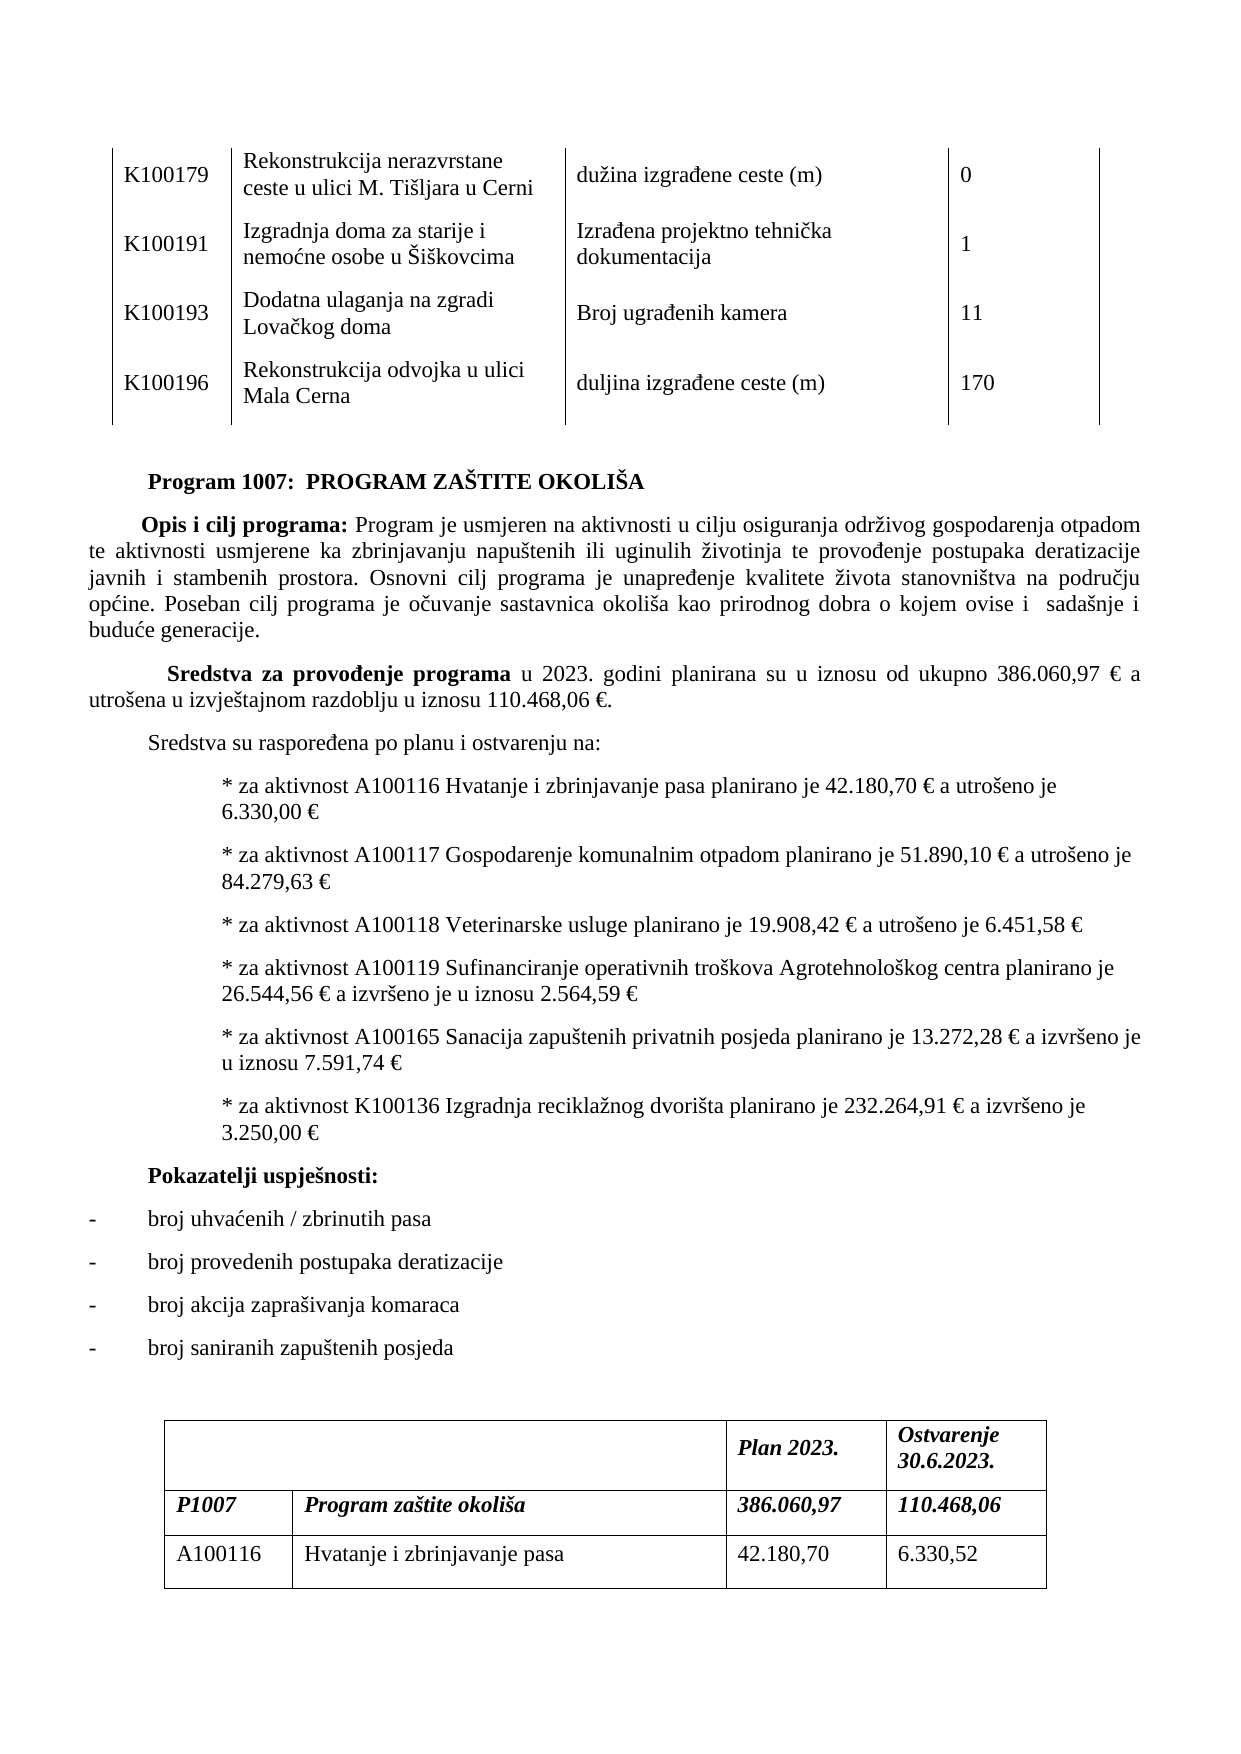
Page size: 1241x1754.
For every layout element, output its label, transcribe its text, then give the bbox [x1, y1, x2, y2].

table_cell 11 [949, 286, 1099, 356]
text * za aktivnost A100165 Sanacija zapuštenih privatnih posjeda planirano je 13.272,28 € a izvršeno je u iznosu 7.591,74 € [221, 1023, 1142, 1076]
table_cell dužina izgrađene ceste (m) [566, 148, 948, 217]
table_cell 170 [949, 356, 1099, 425]
table_cell 110.468,06 [887, 1491, 1046, 1534]
table_cell 42.180,70 [727, 1536, 886, 1588]
text * za aktivnost A100116 Hvatanje i zbrinjavanje pasa planirano je 42.180,70 € a utrošeno je 6.330,00 € [221, 772, 1142, 825]
table_cell [1100, 356, 1128, 425]
text Opis i cilj programa: Program je usmjeren na aktivnosti u cilju osiguranja održivog gospodarenja otpadom te aktivnosti usmjerene ka zbrinjavanju napuštenih ili uginulih životinja te provođenje postupaka deratizacije javnih i stambenih prostora. Osnovni cilj programa je unapređenje kvalitete života stanovništva na području općine. Poseban cilj programa je očuvanje sastavnica okoliša kao prirodnog dobra o kojem ovise i sadašnje i buduće generacije. [88, 511, 1142, 643]
text * za aktivnost A100119 Sufinanciranje operativnih troškova Agrotehnološkog centra planirano je 26.544,56 € a izvršeno je u iznosu 2.564,59 € [221, 954, 1142, 1006]
list broj uhvaćenih / zbrinutih pasa [88, 1205, 1142, 1231]
table_cell K100196 [113, 356, 231, 425]
table_cell K100193 [113, 286, 231, 356]
list broj akcija zaprašivanja komaraca [88, 1291, 1142, 1317]
table_header Plan 2023. [727, 1421, 886, 1490]
table_cell [1100, 286, 1128, 356]
table_cell Izgradnja doma za starije i nemoćne osobe u Šiškovcima [232, 217, 565, 286]
table_cell 0 [949, 148, 1099, 217]
table_header [1047, 1420, 1075, 1490]
table_cell 1 [949, 217, 1099, 286]
table_cell K100191 [113, 217, 231, 286]
table_cell [1100, 217, 1128, 286]
table_cell Izrađena projektno tehnička dokumentacija [566, 217, 948, 286]
text Program 1007: PROGRAM ZAŠTITE OKOLIŠA [148, 468, 1142, 494]
table_cell Broj ugrađenih kamera [566, 286, 948, 356]
table_header [165, 1421, 726, 1490]
table_cell [1100, 148, 1128, 217]
table_cell Program zaštite okoliša [293, 1491, 726, 1534]
table_cell Hvatanje i zbrinjavanje pasa [293, 1536, 726, 1588]
table_cell duljina izgrađene ceste (m) [566, 356, 948, 425]
table_cell [1047, 1490, 1075, 1534]
text * za aktivnost A100117 Gospodarenje komunalnim otpadom planirano je 51.890,10 € a utrošeno je 84.279,63 € [221, 841, 1142, 894]
table_cell [1047, 1535, 1075, 1588]
table_cell P1007 [165, 1491, 292, 1534]
table_header Ostvarenje 30.6.2023. [887, 1421, 1046, 1490]
table_cell 6.330,52 [887, 1536, 1046, 1588]
table_cell 386.060,97 [727, 1491, 886, 1534]
text Sredstva za provođenje programa u 2023. godini planirana su u iznosu od ukupno 386.060,97 € a utrošena u izvještajnom razdoblju u iznosu 110.468,06 €. [88, 659, 1142, 712]
table_cell A100116 [165, 1536, 292, 1588]
table_cell Rekonstrukcija odvojka u ulici Mala Cerna [232, 356, 565, 425]
text * za aktivnost K100136 Izgradnja reciklažnog dvorišta planirano je 232.264,91 € a izvršeno je 3.250,00 € [221, 1092, 1142, 1145]
table_cell Rekonstrukcija nerazvrstane ceste u ulici M. Tišljara u Cerni [232, 148, 565, 217]
table_cell K100179 [113, 148, 231, 217]
list broj saniranih zapuštenih posjeda [88, 1334, 1142, 1360]
text * za aktivnost A100118 Veterinarske usluge planirano je 19.908,42 € a utrošeno je 6.451,58 € [88, 911, 1142, 937]
text Sredstva su raspoređena po planu i ostvarenju na: [88, 729, 1142, 755]
list broj provedenih postupaka deratizacije [88, 1248, 1142, 1274]
text Pokazatelji uspješnosti: [88, 1162, 1142, 1188]
table_cell Dodatna ulaganja na zgradi Lovačkog doma [232, 286, 565, 356]
